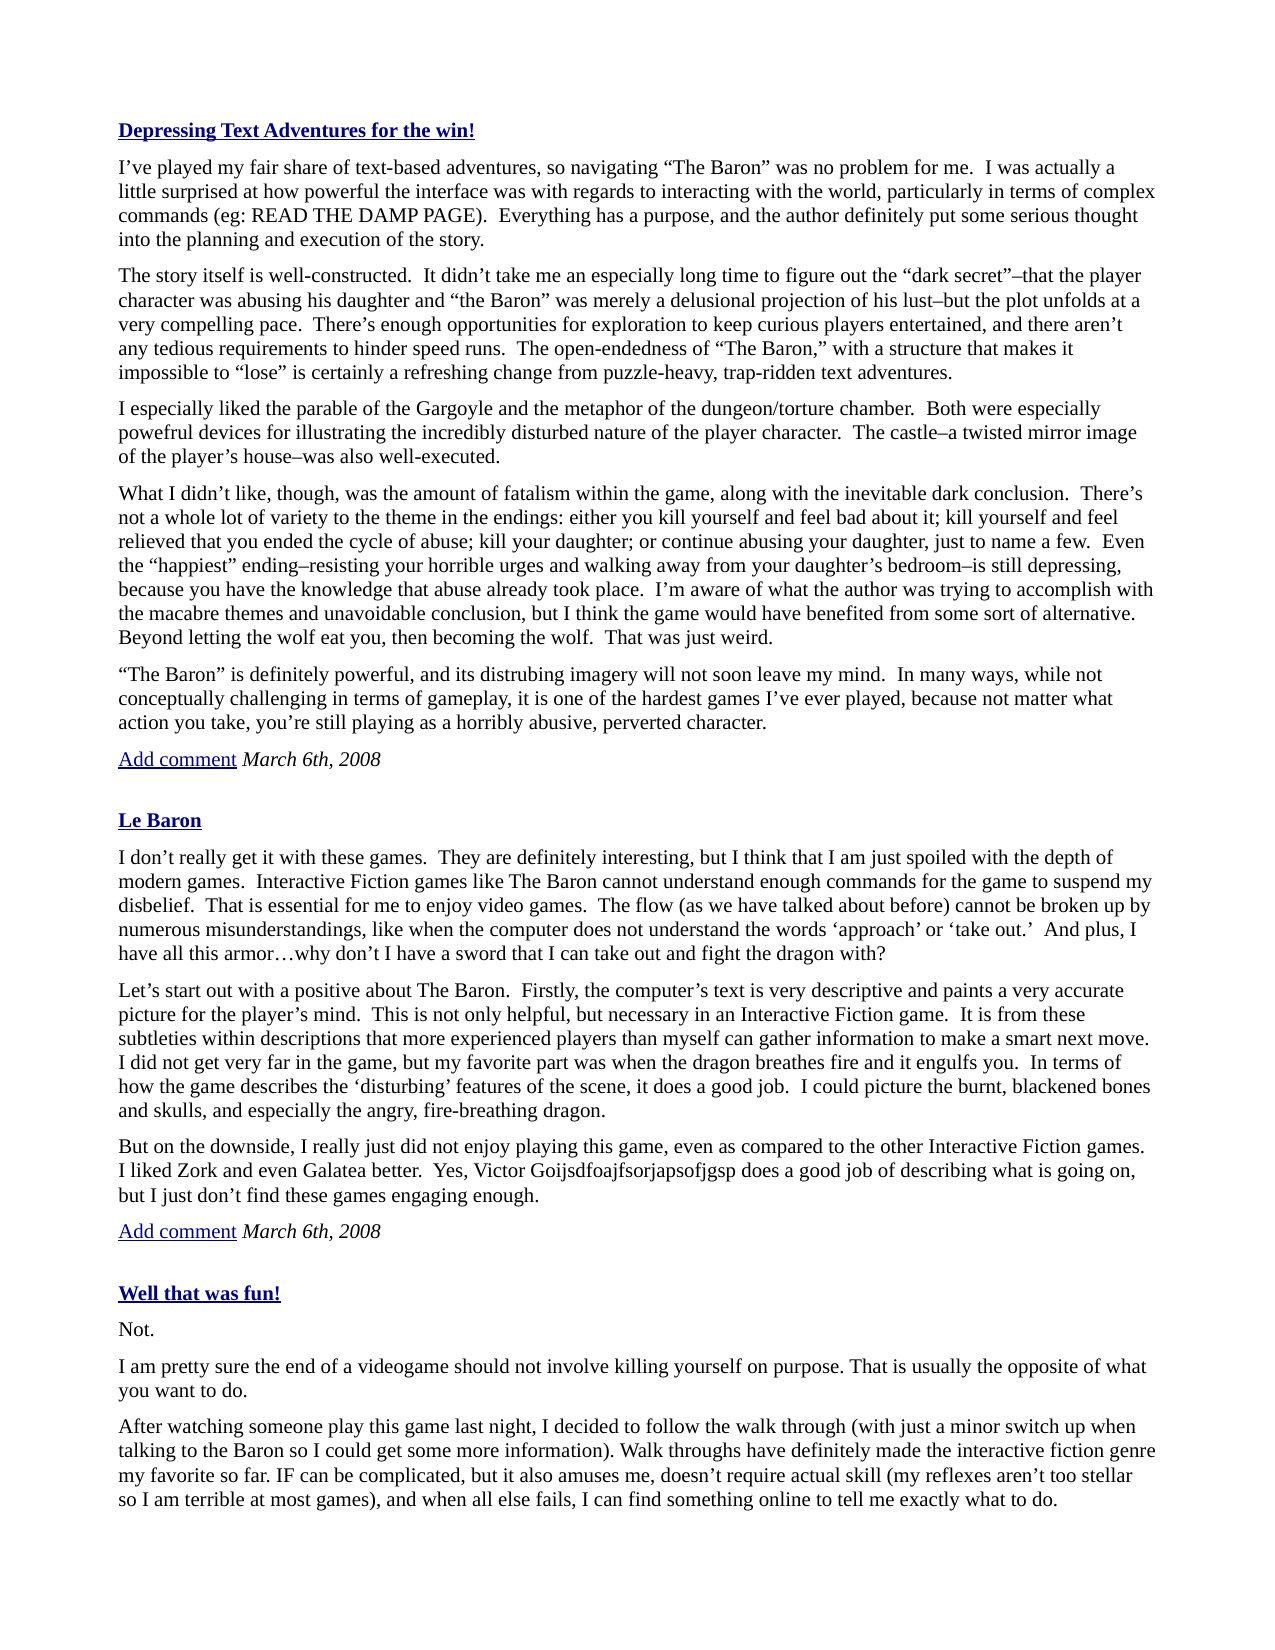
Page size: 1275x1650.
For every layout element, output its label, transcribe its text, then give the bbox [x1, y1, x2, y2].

text Not. [118, 1317, 1157, 1341]
text But on the downside, I really just did not enjoy playing this game, even as compared to the other Interactive Fiction games. I liked Zork and even Galatea better. Yes, Victor Goijsdfoajfsorjapsofjgsp does a good job of describing what is going on, but I just don’t find these games engaging enough. [118, 1134, 1157, 1207]
text Let’s start out with a positive about The Baron. Firstly, the computer’s text is very descriptive and paints a very accurate picture for the player’s mind. This is not only helpful, but necessary in an Interactive Fiction game. It is from these subtleties within descriptions that more experienced players than myself can gather information to make a smart next move. I did not get very far in the game, but my favorite part was when the dragon breathes fire and it engulfs you. In terms of how the game describes the ‘disturbing’ features of the scene, it does a good job. I could picture the burnt, blackened bones and skulls, and especially the angry, fire-breathing dragon. [118, 977, 1157, 1122]
text I am pretty sure the end of a videogame should not involve killing yourself on purpose. That is usually the opposite of what you want to do. [118, 1354, 1157, 1402]
text I especially liked the parable of the Gargoyle and the metaphor of the dungeon/torture chamber. Both were especially powefrul devices for illustrating the incredibly disturbed nature of the player character. The castle–a twisted mirror image of the player’s house–was also well-executed. [118, 396, 1157, 468]
text The story itself is well-constructed. It didn’t take me an especially long time to figure out the “dark secret”–that the player character was abusing his daughter and “the Baron” was merely a delusional projection of his lust–but the plot unfolds at a very compelling pace. There’s enough opportunities for exploration to keep curious players entertained, and there aren’t any tedious requirements to hinder speed runs. The open-endedness of “The Baron,” with a structure that makes it impossible to “lose” is certainly a refreshing change from puzzle-heavy, trap-ridden text adventures. [118, 263, 1157, 384]
subtitle Le Baron [118, 808, 1157, 832]
subtitle Depressing Text Adventures for the win! [118, 118, 1157, 142]
text Add comment March 6th, 2008 [118, 1219, 1157, 1243]
text I’ve played my fair share of text-based adventures, so navigating “The Baron” was no problem for me. I was actually a little surprised at how powerful the interface was with regards to interacting with the world, particularly in terms of complex commands (eg: READ THE DAMP PAGE). Everything has a purpose, and the author definitely put some serious thought into the planning and execution of the story. [118, 155, 1157, 251]
subtitle Well that was fun! [118, 1281, 1157, 1305]
text After watching someone play this game last night, I decided to follow the walk through (with just a minor switch up when talking to the Baron so I could get some more information). Walk throughs have definitely made the interactive fiction genre my favorite so far. IF can be complicated, but it also amuses me, doesn’t require actual skill (my reflexes aren’t too stellar so I am terrible at most games), and when all else fails, I can find something online to tell me exactly what to do. [118, 1414, 1157, 1511]
text I don’t really get it with these games. They are definitely interesting, but I think that I am just spoiled with the depth of modern games. Interactive Fiction games like The Baron cannot understand enough commands for the game to suspend my disbelief. That is essential for me to enjoy video games. The flow (as we have talked about before) cannot be broken up by numerous misunderstandings, like when the computer does not understand the words ‘approach’ or ‘take out.’ And plus, I have all this armor…why don’t I have a sword that I can take out and fight the dragon with? [118, 845, 1157, 965]
text “The Baron” is definitely powerful, and its distrubing imagery will not soon leave my mind. In many ways, while not conceptually challenging in terms of gameplay, it is one of the hardest games I’ve ever played, because not matter what action you take, you’re still playing as a horribly abusive, perverted character. [118, 662, 1157, 734]
text Add comment March 6th, 2008 [118, 747, 1157, 771]
text What I didn’t like, though, was the amount of fatalism within the game, along with the inevitable dark conclusion. There’s not a whole lot of variety to the theme in the endings: either you kill yourself and feel bad about it; kill yourself and feel relieved that you ended the cycle of abuse; kill your daughter; or continue abusing your daughter, just to name a few. Even the “happiest” ending–resisting your horrible urges and walking away from your daughter’s bedroom–is still depressing, because you have the knowledge that abuse already took place. I’m aware of what the author was trying to accomplish with the macabre themes and unavoidable conclusion, but I think the game would have benefited from some sort of alternative. Beyond letting the wolf eat you, then becoming the wolf. That was just weird. [118, 481, 1157, 649]
